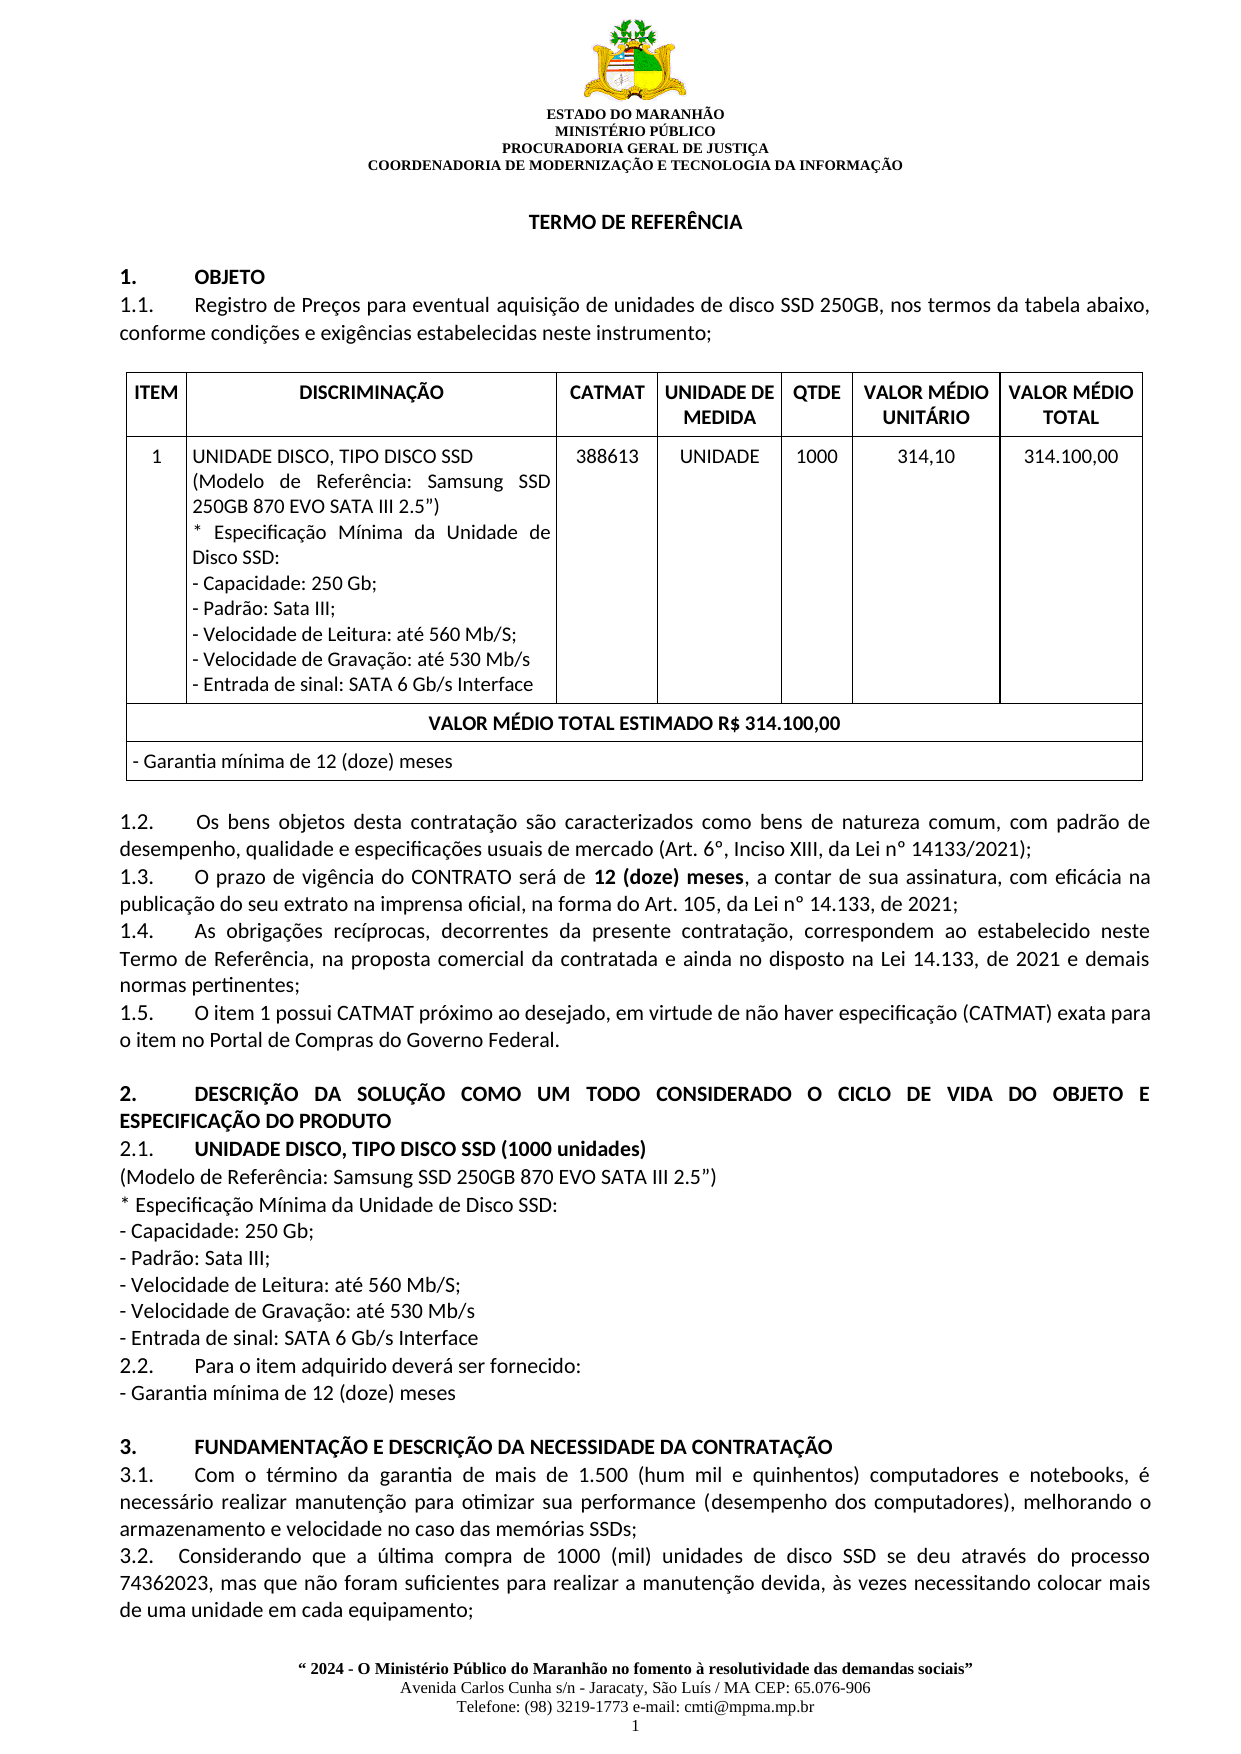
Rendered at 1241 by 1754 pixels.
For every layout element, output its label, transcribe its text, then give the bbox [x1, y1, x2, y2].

list Considerando que a última compra de 1000 (mil) unidades de disco SSD se deu através do processo 74362023, mas que não foram suficientes para realizar a manutenção devida, às vezes necessitando colocar mais de uma unidade em cada equipamento; [119, 1542, 1152, 1623]
table_cell 314.100,00 [1001, 437, 1142, 703]
list Os bens objetos desta contratação são caracterizados como bens de natureza comum, com padrão de desempenho, qualidade e especificações usuais de mercado (Art. 6º, Inciso XIII, da Lei nº 14133/2021); [119, 807, 1152, 862]
list As obrigações recíprocas, decorrentes da presente contratação, correspondem ao estabelecido neste Termo de Referência, na proposta comercial da contratada e ainda no disposto na Lei 14.133, de 2021 e demais normas pertinentes; [119, 917, 1152, 998]
table_header DISCRIMINAÇÃO [187, 373, 556, 436]
text (Modelo de Referência: Samsung SSD 250GB 870 EVO SATA III 2.5”) [119, 1162, 1152, 1191]
text - Velocidade de Gravação: até 530 Mb/s [119, 1297, 1152, 1324]
table_cell - Garantia mínima de 12 (doze) meses [127, 742, 1142, 779]
table_cell VALOR MÉDIO TOTAL ESTIMADO R$ 314.100,00 [127, 704, 1142, 741]
text * Especificação Mínima da Unidade de Disco SSD: [119, 1191, 1152, 1217]
table_cell UNIDADE [658, 437, 781, 703]
text - Padrão: Sata III; [119, 1244, 1152, 1271]
list O item 1 possui CATMAT próximo ao desejado, em virtude de não haver especificação (CATMAT) exata para o item no Portal de Compras do Governo Federal. [119, 998, 1152, 1053]
table_header VALOR MÉDIO UNITÁRIO [853, 373, 999, 436]
table_cell UNIDADE DISCO, TIPO DISCO SSD (Modelo de Referência: Samsung SSD 250GB 870 EVO SATA III 2.5”) * Especificação Mínima da Unidade de Disco SSD: - Capacidade: 250 Gb; - Padrão: Sata III; - Velocidade de Leitura: até 560 Mb/S; - Velocidade de Gravação: até 530 Mb/s - Entrada de sinal: SATA 6 Gb/s Interface [187, 437, 556, 703]
table_cell 388613 [557, 437, 657, 703]
text - Garantia mínima de 12 (doze) meses [119, 1379, 1152, 1406]
list FUNDAMENTAÇÃO E DESCRIÇÃO DA NECESSIDADE DA CONTRATAÇÃO [119, 1432, 1152, 1460]
text - Entrada de sinal: SATA 6 Gb/s Interface [119, 1324, 1152, 1351]
list OBJETO [119, 262, 1152, 290]
table_header CATMAT [557, 373, 657, 436]
table_header VALOR MÉDIO TOTAL [1001, 373, 1142, 436]
table_header UNIDADE DE MEDIDA [658, 373, 781, 436]
table_header ITEM [127, 373, 186, 436]
table_cell 314,10 [853, 437, 999, 703]
list DESCRIÇÃO DA SOLUÇÃO COMO UM TODO CONSIDERADO O CICLO DE VIDA DO OBJETO E ESPECIFICAÇÃO DO PRODUTO [119, 1079, 1152, 1134]
text - Capacidade: 250 Gb; [119, 1217, 1152, 1244]
table_header QTDE [782, 373, 852, 436]
list Com o término da garantia de mais de 1.500 (hum mil e quinhentos) computadores e notebooks, é necessário realizar manutenção para otimizar sua performance (desempenho dos computadores), melhorando o armazenamento e velocidade no caso das memórias SSDs; [119, 1460, 1152, 1542]
text TERMO DE REFERÊNCIA [119, 207, 1152, 235]
text - Velocidade de Leitura: até 560 Mb/S; [119, 1271, 1152, 1297]
list Registro de Preços para eventual aquisição de unidades de disco SSD 250GB, nos termos da tabela abaixo, conforme condições e exigências estabelecidas neste instrumento; [119, 290, 1152, 345]
list O prazo de vigência do CONTRATO será de 12 (doze) meses, a contar de sua assinatura, com eficácia na publicação do seu extrato na imprensa oficial, na forma do Art. 105, da Lei nº 14.133, de 2021; [119, 862, 1152, 917]
list Para o item adquirido deverá ser fornecido: [119, 1351, 1152, 1379]
table_cell 1 [127, 437, 186, 703]
list UNIDADE DISCO, TIPO DISCO SSD (1000 unidades) [119, 1134, 1152, 1162]
table_cell 1000 [782, 437, 852, 703]
